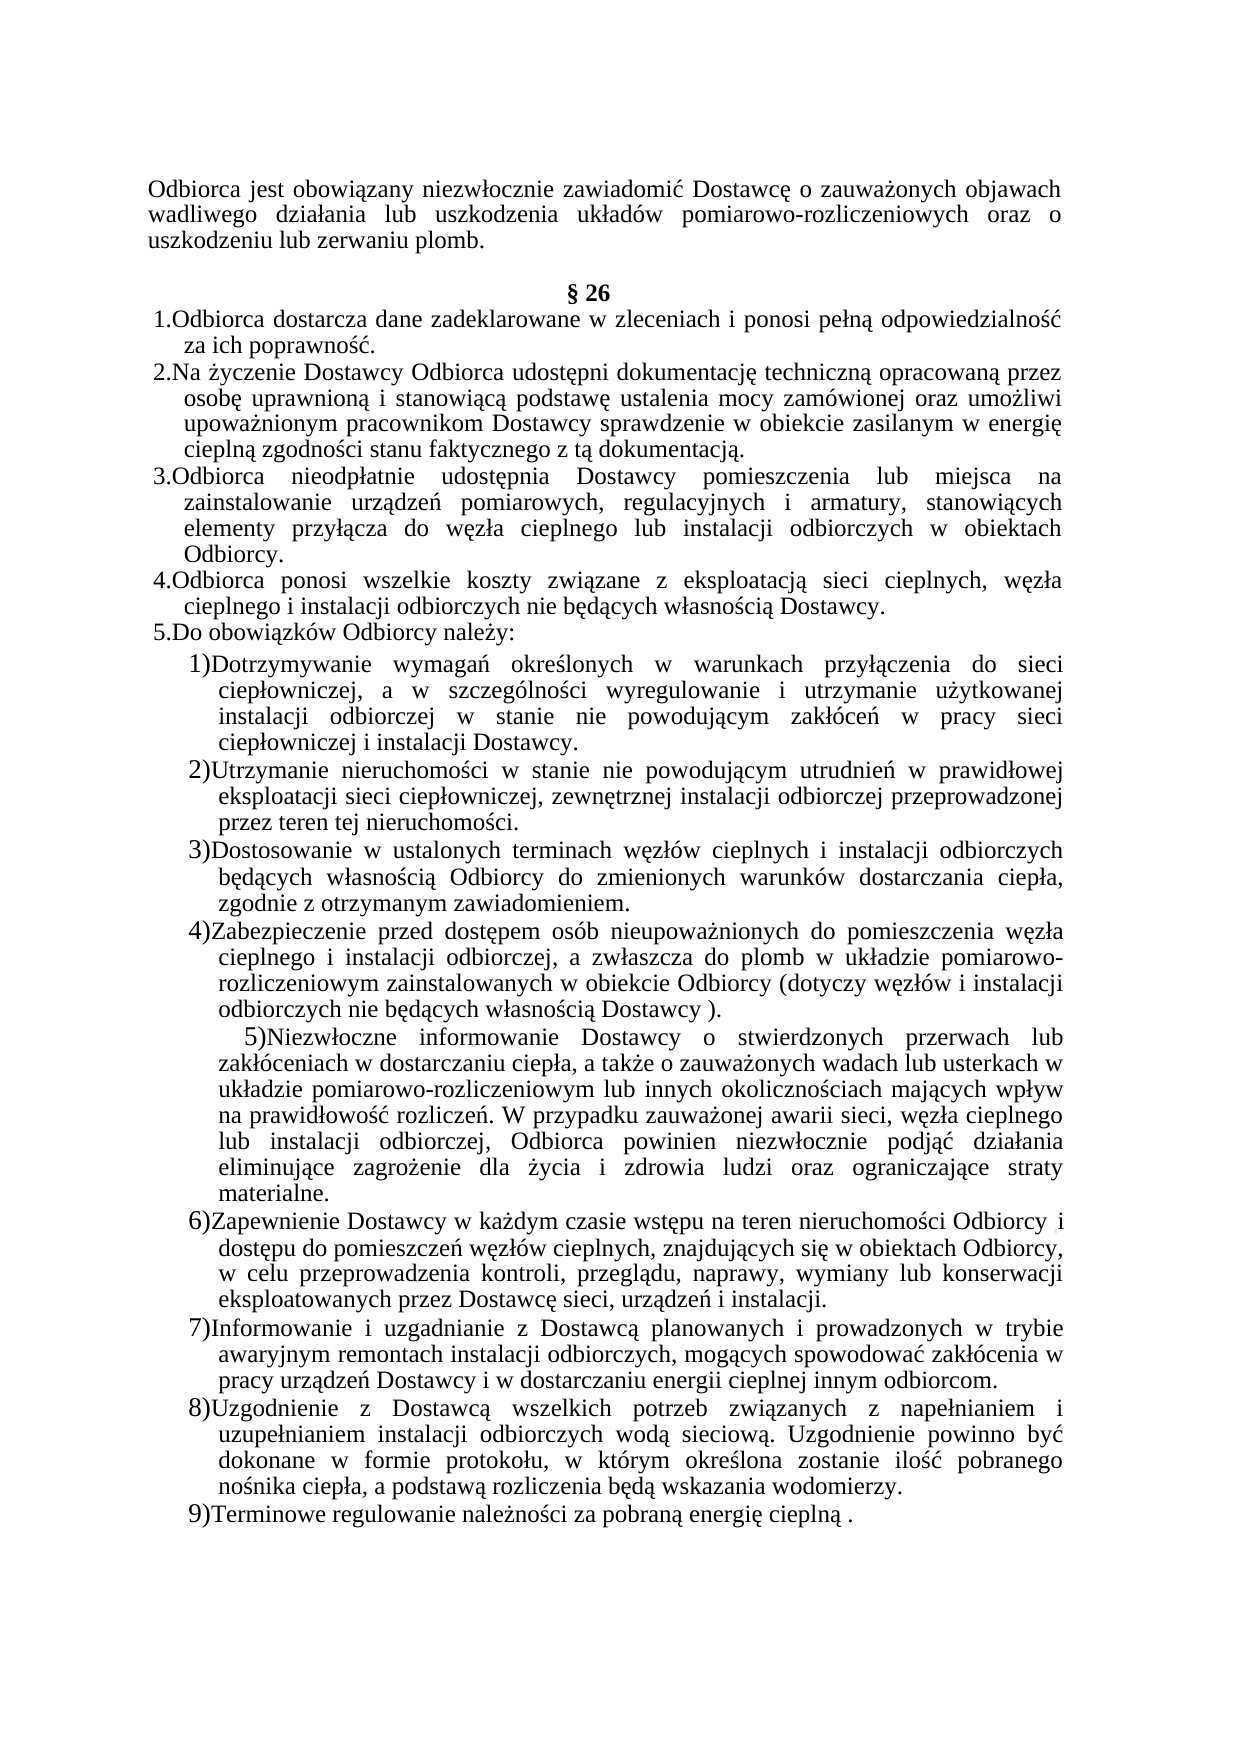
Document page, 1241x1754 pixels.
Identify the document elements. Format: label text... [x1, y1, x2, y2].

list Odbiorca nieodpłatnie udostępnia Dostawcy pomieszczenia lub miejsca na zainstalowanie urządzeń pomiarowych, regulacyjnych i armatury, stanowiących elementy przyłącza do węzła cieplnego lub instalacji odbiorczych w obiektach Odbiorcy. [117, 464, 1063, 567]
list Dotrzymywanie wymagań określonych w warunkach przyłączenia do sieci ciepłowniczej, a w szczególności wyregulowanie i utrzymanie użytkowanej instalacji odbiorczej w stanie nie powodującym zakłóceń w pracy sieci ciepłowniczej i instalacji Dostawcy. [118, 650, 1064, 756]
list Niezwłoczne informowanie Dostawcy o stwierdzonych przerwach lub zakłóceniach w dostarczaniu ciepła, a także o zauważonych wadach lub usterkach w układzie pomiarowo-rozliczeniowym lub innych okolicznościach mających wpływ na prawidłowość rozliczeń. W przypadku zauważonej awarii sieci, węzła cieplnego lub instalacji odbiorczej, Odbiorca powinien niezwłocznie podjąć działania eliminujące zagrożenie dla życia i zdrowia ludzi oraz ograniczające straty materialne. [148, 1023, 1064, 1207]
list Terminowe regulowanie należności za pobraną energię cieplną . [118, 1501, 1064, 1528]
list Utrzymanie nieruchomości w stanie nie powodującym utrudnień w prawidłowej eksploatacji sieci ciepłowniczej, zewnętrznej instalacji odbiorczej przeprowadzonej przez teren tej nieruchomości. [118, 756, 1064, 836]
list Zabezpieczenie przed dostępem osób nieupoważnionych do pomieszczenia węzła cieplnego i instalacji odbiorczej, a zwłaszcza do plomb w układzie pomiarowo- rozliczeniowym zainstalowanych w obiekcie Odbiorcy (dotyczy węzłów i instalacji odbiorczych nie będących własnością Dostawcy ). [118, 917, 1064, 1023]
list Do obowiązków Odbiorcy należy: [117, 620, 1063, 646]
text Odbiorca jest obowiązany niezwłocznie zawiadomić Dostawcę o zauważonych objawach wadliwego działania lub uszkodzenia układów pomiarowo-rozliczeniowych oraz o uszkodzeniu lub zerwaniu plomb. [148, 176, 1062, 254]
list Dostosowanie w ustalonych terminach węzłów cieplnych i instalacji odbiorczych będących własnością Odbiorcy do zmienionych warunków dostarczania ciepła, zgodnie z otrzymanym zawiadomieniem. [118, 836, 1064, 916]
list Na życzenie Dostawcy Odbiorca udostępni dokumentację techniczną opracowaną przez osobę uprawnioną i stanowiącą podstawę ustalenia mocy zamówionej oraz umożliwi upoważnionym pracownikom Dostawcy sprawdzenie w obiekcie zasilanym w energię cieplną zgodności stanu faktycznego z tą dokumentacją. [117, 359, 1063, 463]
list Zapewnienie Dostawcy w każdym czasie wstępu na teren nieruchomości Odbiorcy i dostępu do pomieszczeń węzłów cieplnych, znajdujących się w obiektach Odbiorcy, w celu przeprowadzenia kontroli, przeglądu, naprawy, wymiany lub konserwacji eksploatowanych przez Dostawcę sieci, urządzeń i instalacji. [118, 1207, 1064, 1313]
text § 26 [148, 281, 1062, 307]
list Informowanie i uzgadnianie z Dostawcą planowanych i prowadzonych w trybie awaryjnym remontach instalacji odbiorczych, mogących spowodować zakłócenia w pracy urządzeń Dostawcy i w dostarczaniu energii cieplnej innym odbiorcom. [118, 1314, 1064, 1394]
list Odbiorca ponosi wszelkie koszty związane z eksploatacją sieci cieplnych, węzła cieplnego i instalacji odbiorczych nie będących własnością Dostawcy. [117, 568, 1063, 620]
list Uzgodnienie z Dostawcą wszelkich potrzeb związanych z napełnianiem i uzupełnianiem instalacji odbiorczych wodą sieciową. Uzgodnienie powinno być dokonane w formie protokołu, w którym określona zostanie ilość pobranego nośnika ciepła, a podstawą rozliczenia będą wskazania wodomierzy. [118, 1394, 1064, 1500]
list Odbiorca dostarcza dane zadeklarowane w zleceniach i ponosi pełną odpowiedzialność za ich poprawność. [117, 307, 1063, 359]
